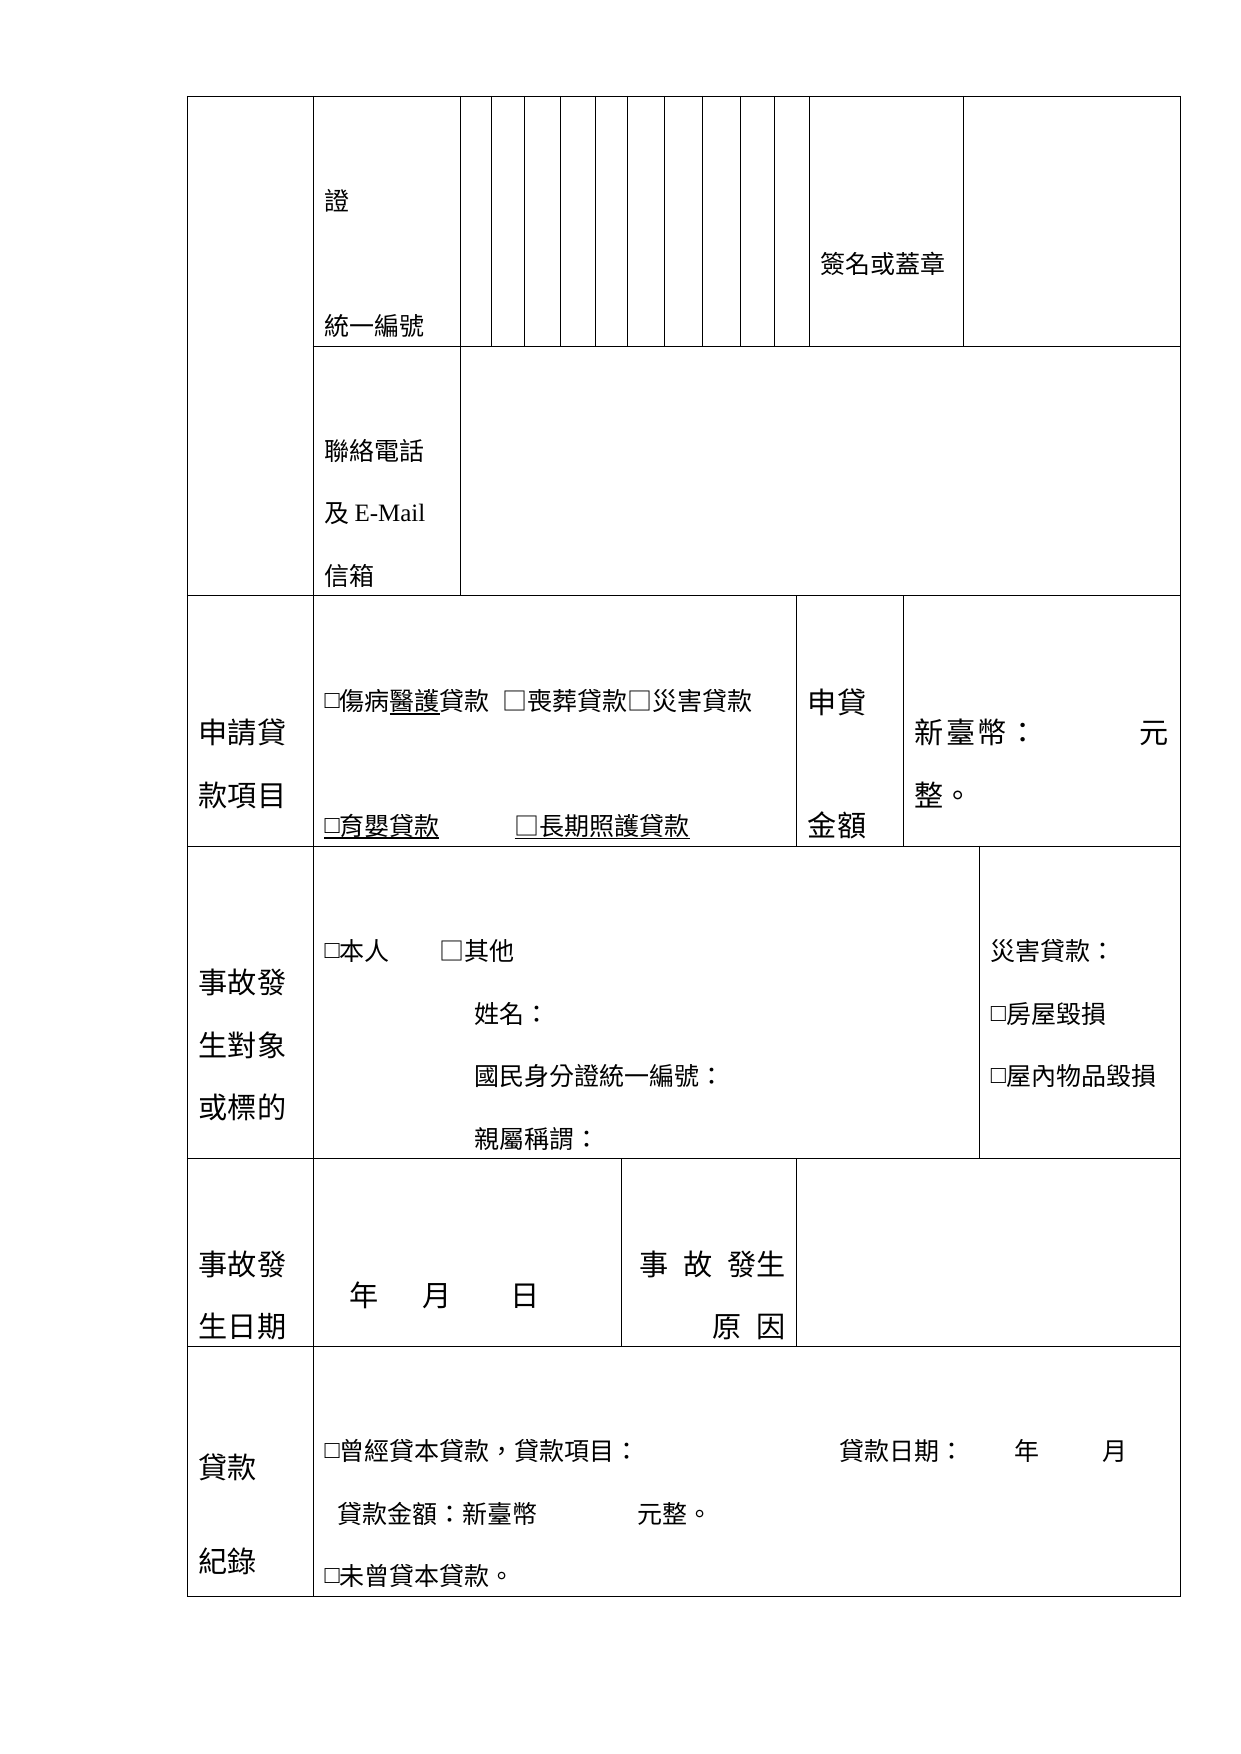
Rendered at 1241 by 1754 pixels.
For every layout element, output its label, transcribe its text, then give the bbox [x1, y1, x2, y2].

table_cell [775, 97, 809, 346]
table_cell [964, 97, 1180, 346]
table_cell 事故發生日期 [188, 1159, 313, 1346]
table_cell [525, 97, 560, 346]
table_cell [703, 97, 740, 346]
table_cell □曾經貸本貸款，貸款項目： 貸款日期： 年 月 貸款金額：新臺幣 元整。 □未曾貸本貸款。 [314, 1347, 1180, 1596]
table_cell 簽名或蓋章 [810, 97, 963, 346]
table_cell [492, 97, 524, 346]
table_cell □傷病醫護貸款 □喪葬貸款□災害貸款 □育嬰貸款 □長期照護貸款 [314, 596, 796, 846]
table_cell 事故發生對象或標的 [188, 847, 313, 1158]
table_cell 事 故 發生 原 因 [622, 1159, 796, 1346]
table_cell [797, 1159, 1180, 1346]
table_cell [461, 97, 491, 346]
table_cell 聯絡電話及E-Mail信箱 [314, 347, 460, 595]
table_cell [665, 97, 702, 346]
table_cell 貸款 紀錄 [188, 1347, 313, 1596]
table_cell 災害貸款： □房屋毀損 □屋內物品毀損 [980, 847, 1180, 1158]
table_cell [561, 97, 595, 346]
table_cell □本人 □其他 姓名： 國民身分證統一編號： 親屬稱謂： [314, 847, 979, 1158]
table_cell [741, 97, 774, 346]
table_cell [628, 97, 664, 346]
table_cell [461, 347, 1180, 595]
table_cell 證 統一編號 [314, 97, 460, 346]
table_cell [596, 97, 627, 346]
table_cell 申請貸 款項目 [188, 596, 313, 846]
table_cell 年 月 日 [314, 1159, 621, 1346]
table_cell 新臺幣： 元整。 [904, 596, 1180, 846]
table_cell [188, 97, 313, 595]
table_cell 申貸 金額 [797, 596, 903, 846]
